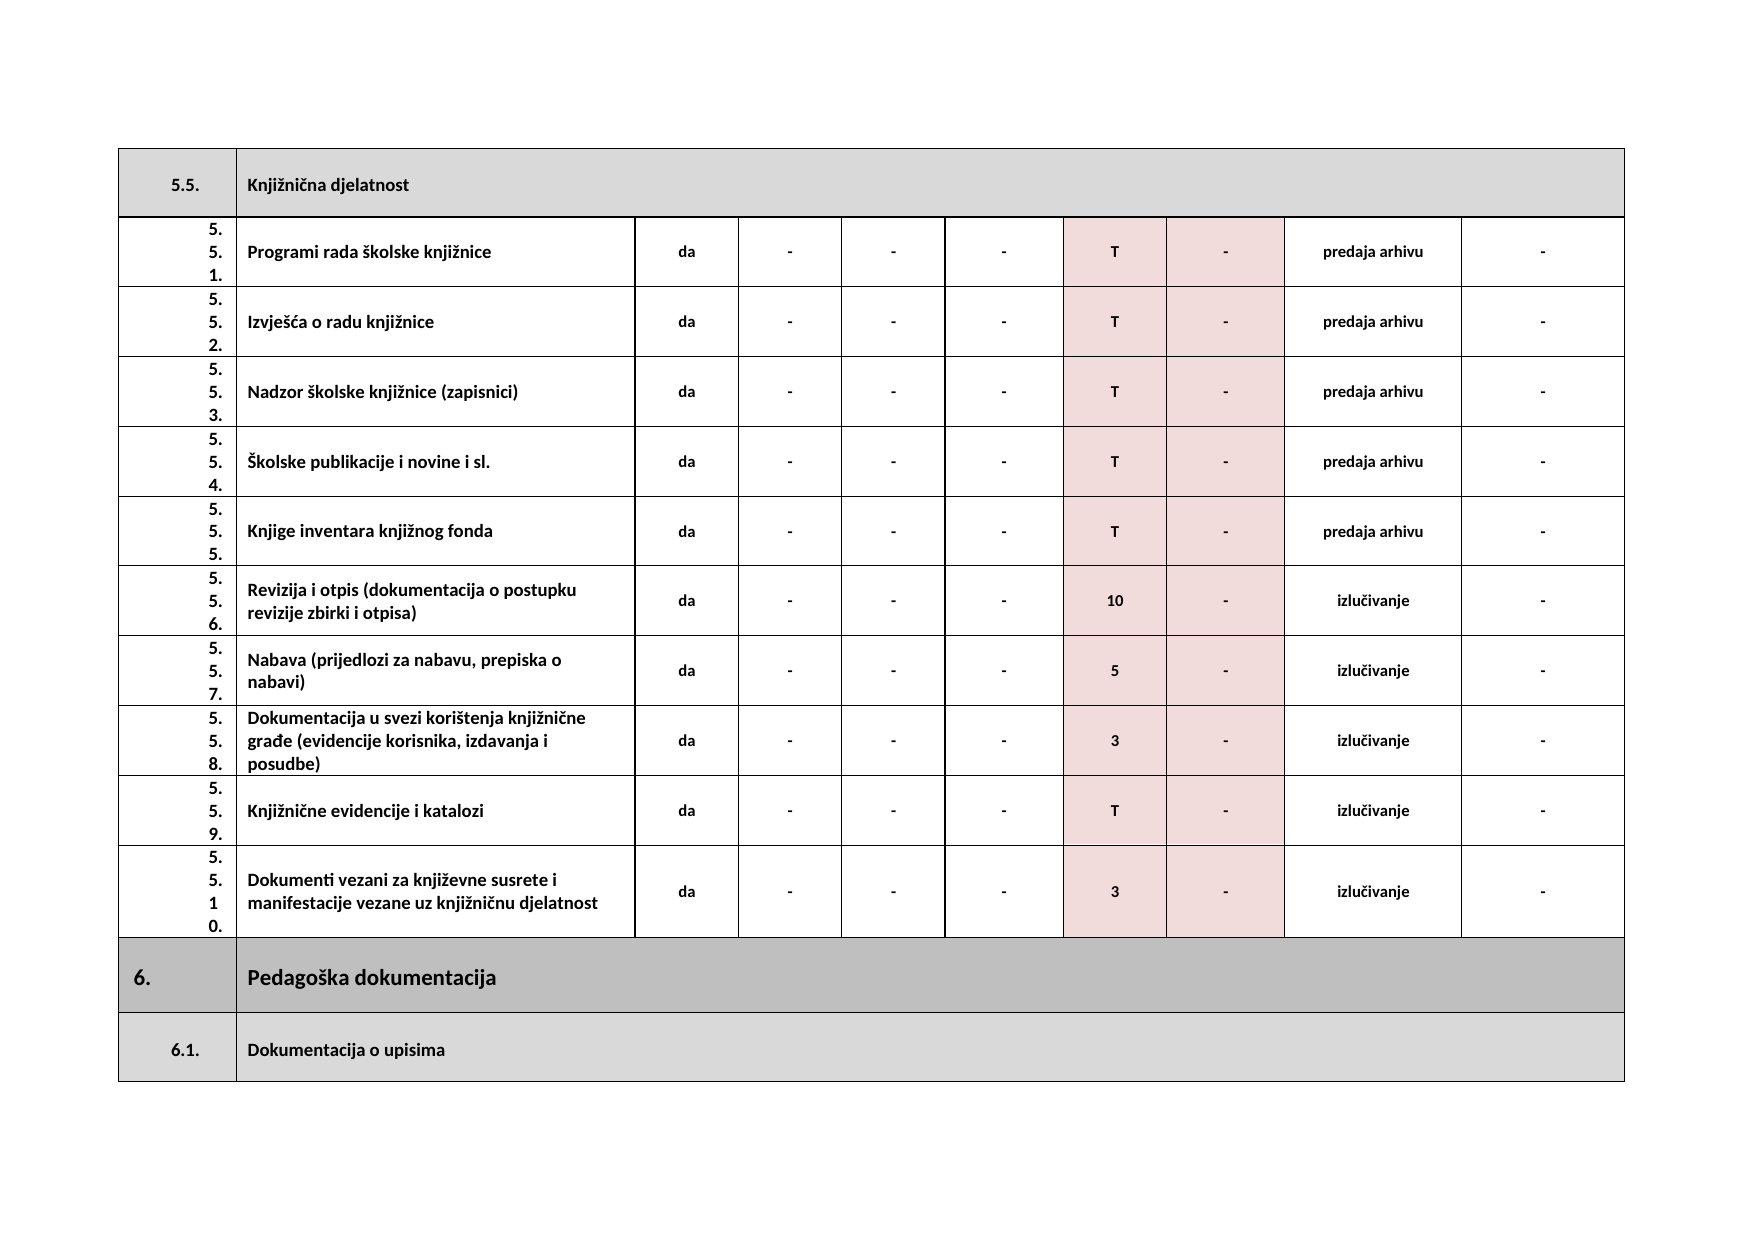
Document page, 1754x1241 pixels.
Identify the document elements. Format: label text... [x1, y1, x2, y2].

table_cell - [842, 846, 944, 937]
table_cell - [1462, 287, 1624, 356]
table_cell - [946, 776, 1063, 844]
table_cell - [842, 776, 944, 844]
table_cell Knjižnična djelatnost [237, 149, 1624, 216]
table_cell [119, 1013, 236, 1081]
table_cell - [739, 287, 841, 356]
table_cell - [1462, 427, 1624, 496]
table_cell Knjige inventara knjižnog fonda [237, 497, 634, 565]
table_cell izlučivanje [1285, 706, 1461, 775]
table_cell izlučivanje [1285, 566, 1461, 635]
table_cell - [842, 566, 944, 635]
table_cell izlučivanje [1285, 776, 1461, 844]
table_cell Pedagoška dokumentacija [237, 938, 1624, 1012]
table_cell Programi rada školske knjižnice [237, 218, 634, 286]
table_cell izlučivanje [1285, 846, 1461, 937]
table_cell da [636, 218, 738, 286]
table_cell da [636, 566, 738, 635]
table_cell [119, 287, 236, 356]
table_cell - [739, 776, 841, 844]
table_cell - [1462, 497, 1624, 565]
table_cell T [1064, 776, 1166, 844]
table_cell [119, 357, 236, 426]
table_cell da [636, 287, 738, 356]
table_cell Knjižnične evidencije i katalozi [237, 776, 634, 844]
table_cell Nadzor školske knjižnice (zapisnici) [237, 357, 634, 426]
table_cell - [946, 427, 1063, 496]
table_cell predaja arhivu [1285, 427, 1461, 496]
table_cell [119, 706, 236, 775]
table_cell [119, 218, 236, 286]
table_cell - [946, 846, 1063, 937]
table_cell da [636, 706, 738, 775]
table_cell - [946, 357, 1063, 426]
table_cell Nabava (prijedlozi za nabavu, prepiska o nabavi) [237, 636, 634, 705]
table_cell Dokumentacija o upisima [237, 1013, 1624, 1081]
table_cell da [636, 357, 738, 426]
table_cell - [739, 427, 841, 496]
table_cell da [636, 846, 738, 937]
table_cell Dokumentacija u svezi korištenja knjižnične građe (evidencije korisnika, izdavanja i posudbe) [237, 706, 634, 775]
table_cell T [1064, 218, 1166, 286]
table_cell - [739, 636, 841, 705]
table_cell T [1064, 357, 1166, 426]
table_cell 3 [1064, 846, 1166, 937]
table_cell - [1462, 357, 1624, 426]
table_cell - [946, 636, 1063, 705]
table_cell - [1167, 497, 1284, 565]
table_cell [119, 497, 236, 565]
table_cell da [636, 497, 738, 565]
table_cell da [636, 427, 738, 496]
table_cell - [1462, 846, 1624, 937]
table_cell Revizija i otpis (dokumentacija o postupku revizije zbirki i otpisa) [237, 566, 634, 635]
table_cell - [739, 497, 841, 565]
table_cell - [1167, 706, 1284, 775]
table_cell - [1167, 287, 1284, 356]
table_cell - [842, 706, 944, 775]
table_cell 3 [1064, 706, 1166, 775]
table_cell predaja arhivu [1285, 287, 1461, 356]
table_cell - [946, 497, 1063, 565]
table_cell da [636, 636, 738, 705]
table_cell - [739, 357, 841, 426]
table_cell [119, 149, 236, 216]
table_cell - [1167, 566, 1284, 635]
table_cell [119, 776, 236, 844]
table_cell - [739, 566, 841, 635]
table_cell - [1462, 706, 1624, 775]
table_cell predaja arhivu [1285, 357, 1461, 426]
table_cell - [1167, 776, 1284, 844]
table_cell [119, 427, 236, 496]
table_cell - [1167, 427, 1284, 496]
table_cell Školske publikacije i novine i sl. [237, 427, 634, 496]
table_cell - [842, 427, 944, 496]
table_cell - [842, 218, 944, 286]
table_cell - [842, 636, 944, 705]
table_cell - [739, 706, 841, 775]
table_cell 10 [1064, 566, 1166, 635]
table_cell T [1064, 427, 1166, 496]
table_cell - [1462, 776, 1624, 844]
table_cell - [1167, 357, 1284, 426]
table_cell Izvješća o radu knjižnice [237, 287, 634, 356]
table_cell predaja arhivu [1285, 497, 1461, 565]
table_cell - [1167, 636, 1284, 705]
table_cell da [636, 776, 738, 844]
table_cell - [739, 218, 841, 286]
table_cell [119, 938, 236, 1012]
table_cell - [946, 218, 1063, 286]
table_cell - [1462, 566, 1624, 635]
table_cell predaja arhivu [1285, 218, 1461, 286]
table_cell [119, 566, 236, 635]
table_cell T [1064, 497, 1166, 565]
table_cell [119, 846, 236, 937]
table_cell - [739, 846, 841, 937]
table_cell - [946, 287, 1063, 356]
table_cell Dokumenti vezani za književne susrete i manifestacije vezane uz knjižničnu djelatnost [237, 846, 634, 937]
table_cell - [1167, 846, 1284, 937]
table_cell [119, 636, 236, 705]
table_cell 5 [1064, 636, 1166, 705]
table_cell izlučivanje [1285, 636, 1461, 705]
table_cell - [1462, 218, 1624, 286]
table_cell - [1462, 636, 1624, 705]
table_cell - [842, 497, 944, 565]
table_cell - [946, 566, 1063, 635]
table_cell - [842, 287, 944, 356]
table_cell - [946, 706, 1063, 775]
table_cell T [1064, 287, 1166, 356]
table_cell - [1167, 218, 1284, 286]
table_cell - [842, 357, 944, 426]
